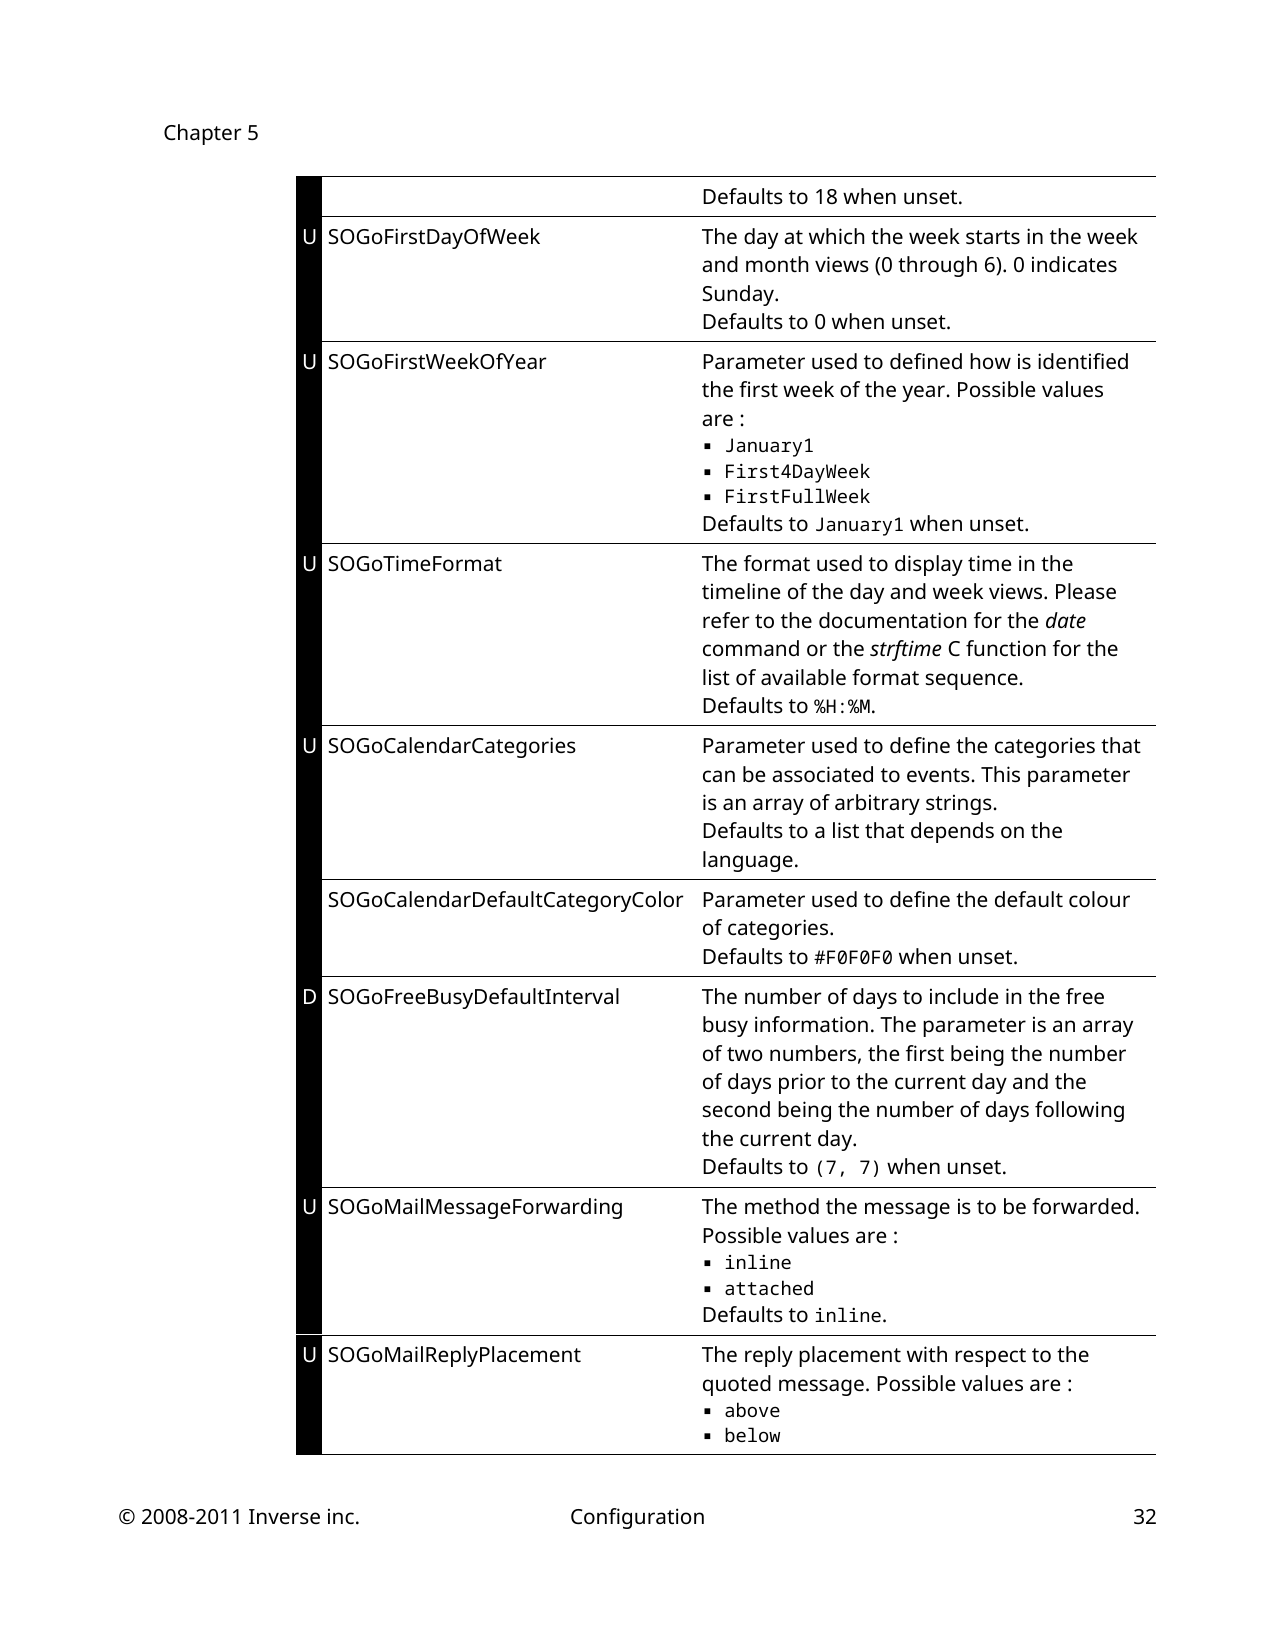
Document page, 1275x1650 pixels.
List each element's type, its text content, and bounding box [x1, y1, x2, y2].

table_cell SOGoFirstWeekOfYear [322, 342, 696, 543]
table_cell The format used to display time in the timeline of the day and week views. Please refer to the documentation for the date command or the strftime C function for the list of available format sequence. Defaults to %H:%M. [696, 544, 1156, 725]
table_cell D [296, 977, 322, 1187]
table_cell [296, 880, 322, 976]
table_cell U [296, 544, 322, 725]
table_cell Parameter used to define the categories that can be associated to events. This parameter is an array of arbitrary strings. Defaults to a list that depends on the language. [696, 726, 1156, 879]
table_cell U [296, 726, 322, 879]
table_cell SOGoMailReplyPlacement [322, 1336, 696, 1454]
table_cell SOGoCalendarCategories [322, 726, 696, 879]
table_cell SOGoTimeFormat [322, 544, 696, 725]
table_cell U [296, 342, 322, 543]
table_cell SOGoFirstDayOfWeek [322, 217, 696, 341]
table_cell The number of days to include in the free busy information. The parameter is an array of two numbers, the first being the number of days prior to the current day and the second being the number of days following the current day. Defaults to (7, 7) when unset. [696, 977, 1156, 1187]
table_cell [322, 177, 696, 216]
table_cell The reply placement with respect to the quoted message. Possible values are : ◾ above ◾ below [696, 1336, 1156, 1454]
table_cell Parameter used to define the default colour of categories. Defaults to #F0F0F0 when unset. [696, 880, 1156, 976]
table_cell U [296, 217, 322, 341]
table_cell SOGoFreeBusyDefaultInterval [322, 977, 696, 1187]
table_cell SOGoMailMessageForwarding [322, 1188, 696, 1334]
table_cell [296, 177, 322, 216]
table_cell Defaults to 18 when unset. [696, 177, 1156, 216]
table_cell Parameter used to defined how is identified the first week of the year. Possible values are : ◾ January1 ◾ First4DayWeek ◾ FirstFullWeek Defaults to January1 when unset. [696, 342, 1156, 543]
table_cell U [296, 1336, 322, 1454]
table_cell U [296, 1188, 322, 1334]
table_cell The method the message is to be forwarded. Possible values are : ◾ inline ◾ attached Defaults to inline. [696, 1188, 1156, 1334]
table_cell The day at which the week starts in the week and month views (0 through 6). 0 indicates Sunday. Defaults to 0 when unset. [696, 217, 1156, 341]
table_cell SOGoCalendarDefaultCategoryColor [322, 880, 696, 976]
